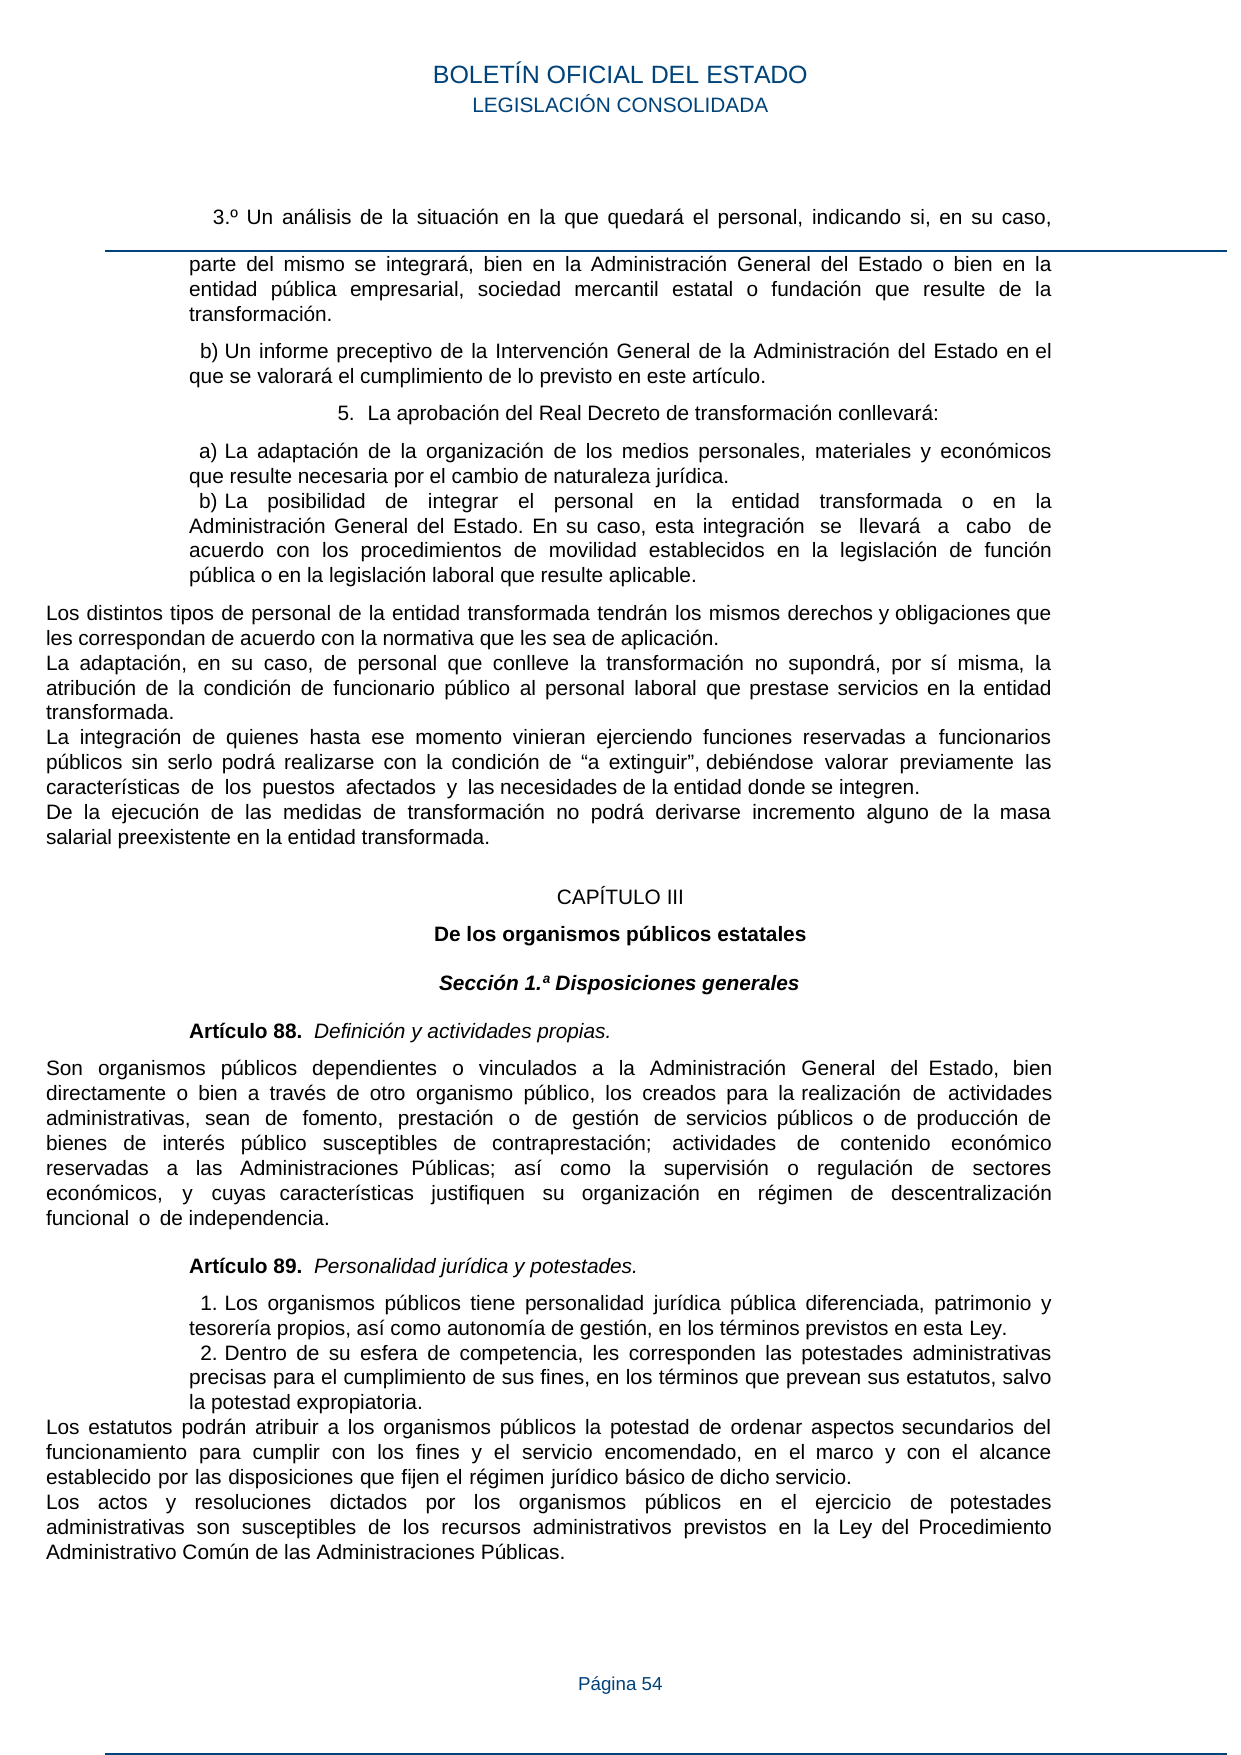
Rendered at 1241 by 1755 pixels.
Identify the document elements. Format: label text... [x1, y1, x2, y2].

list Un informe preceptivo de la Intervención General de la Administración del Estado en el que se valorará el cumplimiento de lo previsto en este artículo. [164, 339, 1052, 388]
text De la ejecución de las medidas de transformación no podrá derivarse incremento alguno de la masa salarial preexistente en la entidad transformada. [46, 800, 1052, 849]
list Los organismos públicos tiene personalidad jurídica pública diferenciada, patrimonio y tesorería propios, así como autonomía de gestión, en los términos previstos en esta Ley. [165, 1291, 1052, 1339]
text Los estatutos podrán atribuir a los organismos públicos la potestad de ordenar aspectos secundarios del funcionamiento para cumplir con los fines y el servicio encomendado, en el marco y con el alcance establecido por las disposiciones que fijen el régimen jurídico básico de dicho servicio. [46, 1415, 1052, 1489]
text La integración de quienes hasta ese momento vinieran ejerciendo funciones reservadas a funcionarios públicos sin serlo podrá realizarse con la condición de “a extinguir”, debiéndose valorar previamente las características de los puestos afectados y las necesidades de la entidad donde se integren. [46, 725, 1052, 799]
list La adaptación de la organización de los medios personales, materiales y económicos que resulte necesaria por el cambio de naturaleza jurídica. [163, 439, 1052, 488]
list La aprobación del Real Decreto de transformación conllevará: [337, 401, 1195, 425]
list .º Un análisis de la situación en la que quedará el personal, indicando si, en su caso, [177, 205, 1052, 250]
text Los actos y resoluciones dictados por los organismos públicos en el ejercicio de potestades administrativas son susceptibles de los recursos administrativos previstos en la Ley del Procedimiento Administrativo Común de las Administraciones Públicas. [46, 1490, 1052, 1563]
text Artículo 89. Personalidad jurídica y potestades. [189, 1254, 1195, 1278]
subtitle Sección 1.ª Disposiciones generales [46, 971, 1195, 994]
text CAPÍTULO III [46, 885, 1195, 909]
text La adaptación, en su caso, de personal que conlleve la transformación no supondrá, por sí misma, la atribución de la condición de funcionario público al personal laboral que prestase servicios en la entidad transformada. [46, 650, 1052, 724]
text Son organismos públicos dependientes o vinculados a la Administración General del Estado, bien directamente o bien a través de otro organismo público, los creados para la realización de actividades administrativas, sean de fomento, prestación o de gestión de servicios públicos o de producción de bienes de interés público susceptibles de contraprestación; actividades de contenido económico reservadas a las Administraciones Públicas; así como la supervisión o regulación de sectores económicos, y cuyas características justifiquen su organización en régimen de descentralización funcional o de independencia. [46, 1056, 1052, 1229]
list Dentro de su esfera de competencia, les corresponden las potestades administrativas precisas para el cumplimiento de sus fines, en los términos que prevean sus estatutos, salvo la potestad expropiatoria. [165, 1340, 1052, 1414]
list La posibilidad de integrar el personal en la entidad transformada o en la Administración General del Estado. En su caso, esta integración se llevará a cabo de acuerdo con los procedimientos de movilidad establecidos en la legislación de función pública o en la legislación laboral que resulte aplicable. [163, 488, 1052, 587]
list parte del mismo se integrará, bien en la Administración General del Estado o bien en la entidad pública empresarial, sociedad mercantil estatal o fundación que resulte de la transformación. [177, 252, 1052, 326]
text Artículo 88. Definición y actividades propias. [189, 1019, 1195, 1043]
text Los distintos tipos de personal de la entidad transformada tendrán los mismos derechos y obligaciones que les correspondan de acuerdo con la normativa que les sea de aplicación. [46, 601, 1052, 649]
subtitle De los organismos públicos estatales [46, 922, 1195, 946]
